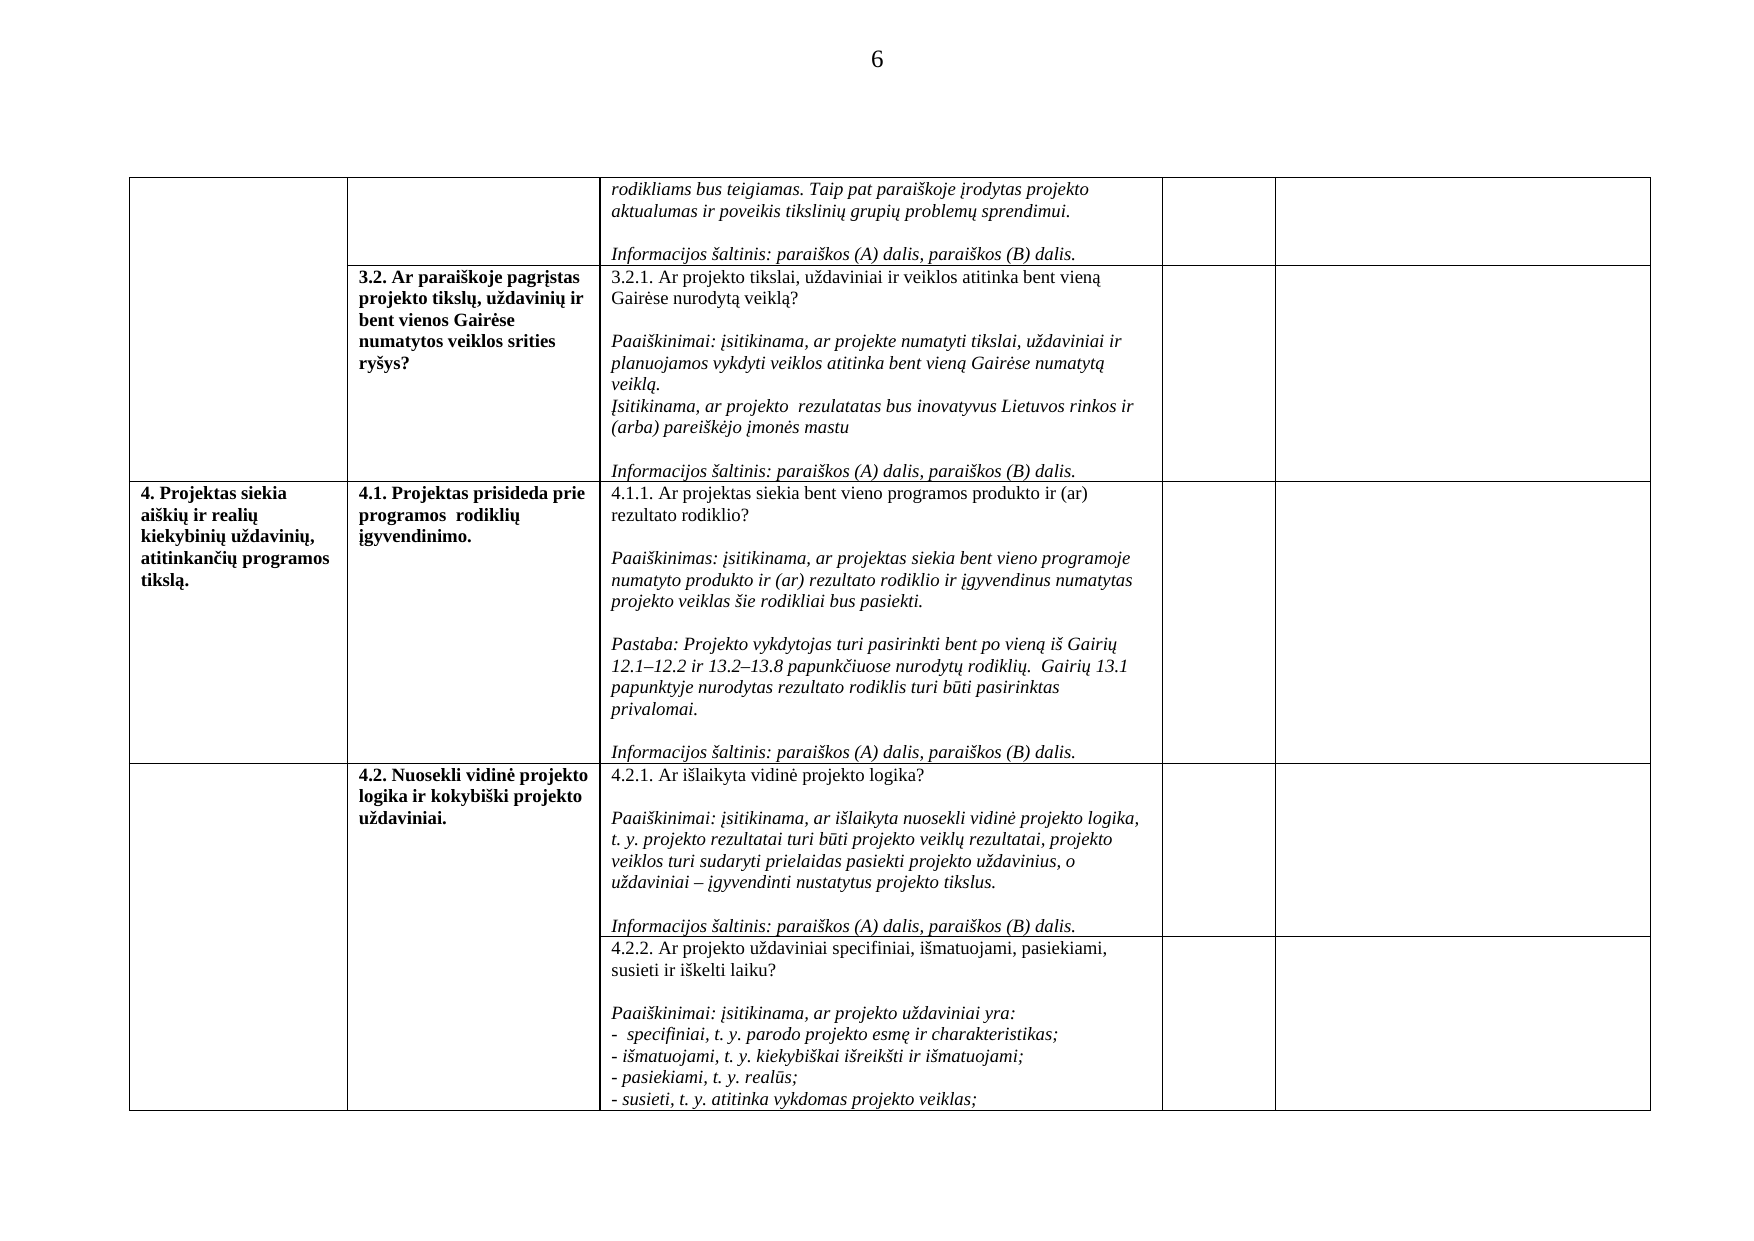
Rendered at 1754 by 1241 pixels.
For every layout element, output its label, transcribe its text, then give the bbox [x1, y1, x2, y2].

table_cell 4.2. Nuosekli vidinė projekto logika ir kokybiški projekto uždaviniai. [348, 764, 599, 1109]
table_cell 4.2.2. Ar projekto uždaviniai specifiniai, išmatuojami, pasiekiami, susieti ir iškelti laiku? Paaiškinimai: įsitikinama, ar projekto uždaviniai yra: - specifiniai, t. y. parodo projekto esmę ir charakteristikas; - išmatuojami, t. y. kiekybiškai išreikšti ir išmatuojami; - pasiekiami, t. y. realūs; - susieti, t. y. atitinka vykdomas projekto veiklas; [601, 937, 1162, 1109]
table_cell 4. Projektas siekia aiškių ir realių kiekybinių uždavinių, atitinkančių programos tikslą. [130, 482, 347, 762]
table_cell 3.2. Ar paraiškoje pagrįstas projekto tikslų, uždavinių ir bent vienos Gairėse numatytos veiklos srities ryšys? [348, 266, 599, 481]
table_cell [1276, 937, 1650, 1109]
table_cell 3.2.1. Ar projekto tikslai, uždaviniai ir veiklos atitinka bent vieną Gairėse nurodytą veiklą? Paaiškinimai: įsitikinama, ar projekte numatyti tikslai, uždaviniai ir planuojamos vykdyti veiklos atitinka bent vieną Gairėse numatytą veiklą. Įsitikinama, ar projekto rezulatatas bus inovatyvus Lietuvos rinkos ir (arba) pareiškėjo įmonės mastu Informacijos šaltinis: paraiškos (A) dalis, paraiškos (B) dalis. [601, 266, 1162, 481]
table_cell [1163, 482, 1275, 762]
table_cell rodikliams bus teigiamas. Taip pat paraiškoje įrodytas projekto aktualumas ir poveikis tikslinių grupių problemų sprendimui. Informacijos šaltinis: paraiškos (A) dalis, paraiškos (B) dalis. [601, 178, 1162, 264]
table_cell 4.1.1. Ar projektas siekia bent vieno programos produkto ir (ar) rezultato rodiklio? Paaiškinimas: įsitikinama, ar projektas siekia bent vieno programoje numatyto produkto ir (ar) rezultato rodiklio ir įgyvendinus numatytas projekto veiklas šie rodikliai bus pasiekti. Pastaba: Projekto vykdytojas turi pasirinkti bent po vieną iš Gairių 12.1–12.2 ir 13.2–13.8 papunkčiuose nurodytų rodiklių. Gairių 13.1 papunktyje nurodytas rezultato rodiklis turi būti pasirinktas privalomai. Informacijos šaltinis: paraiškos (A) dalis, paraiškos (B) dalis. [601, 482, 1162, 762]
table_cell [1163, 764, 1275, 936]
table_cell [348, 178, 599, 264]
table_cell [1276, 482, 1650, 762]
table_cell 4.1. Projektas prisideda prie programos rodiklių įgyvendinimo. [348, 482, 599, 762]
table_cell [1276, 764, 1650, 936]
table_cell [1163, 266, 1275, 481]
table_cell [130, 178, 347, 481]
table_cell [130, 764, 347, 1109]
table_cell [1163, 178, 1275, 264]
table_cell [1276, 266, 1650, 481]
table_cell [1276, 178, 1650, 264]
table_cell [1163, 937, 1275, 1109]
table_cell 4.2.1. Ar išlaikyta vidinė projekto logika? Paaiškinimai: įsitikinama, ar išlaikyta nuosekli vidinė projekto logika, t. y. projekto rezultatai turi būti projekto veiklų rezultatai, projekto veiklos turi sudaryti prielaidas pasiekti projekto uždavinius, o uždaviniai – įgyvendinti nustatytus projekto tikslus. Informacijos šaltinis: paraiškos (A) dalis, paraiškos (B) dalis. [601, 764, 1162, 936]
